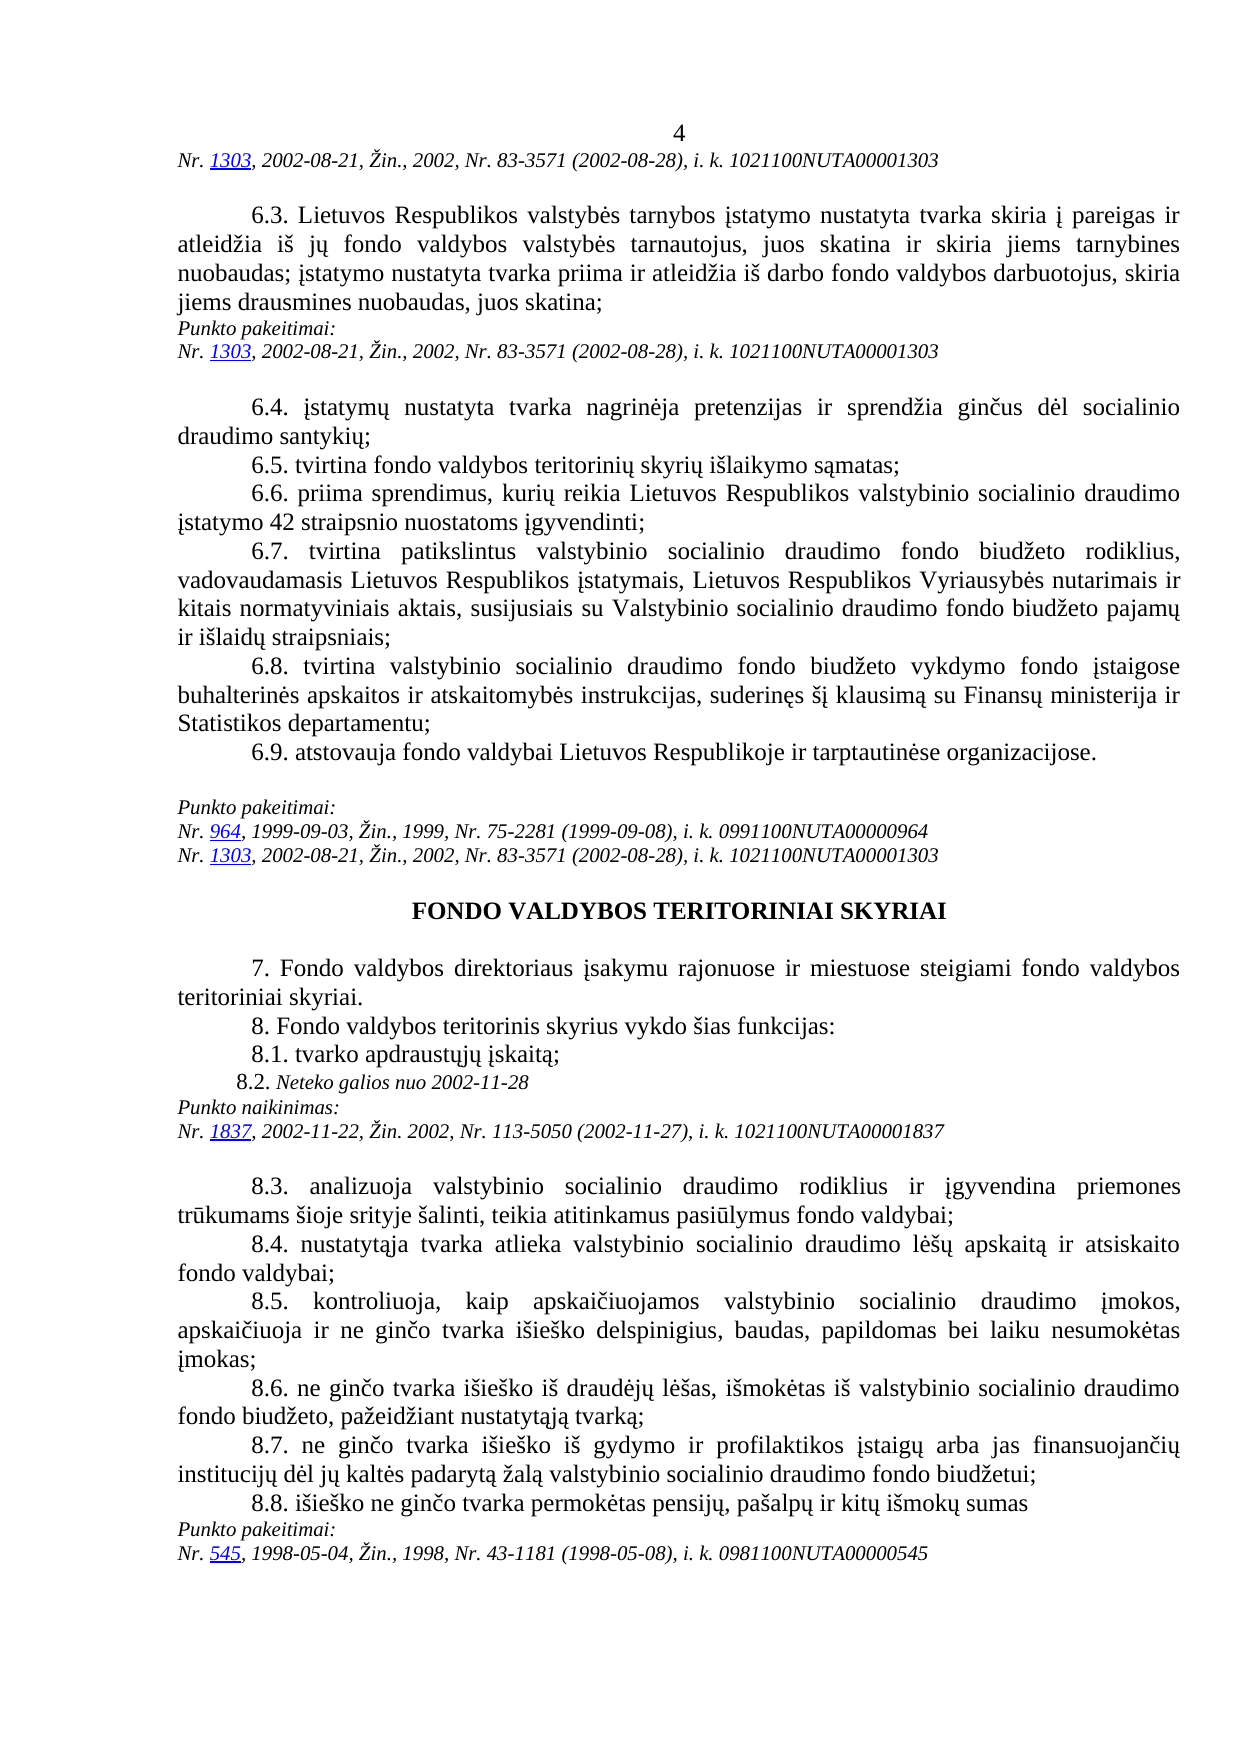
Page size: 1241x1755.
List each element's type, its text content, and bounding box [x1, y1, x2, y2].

text Punkto pakeitimai: [177, 315, 1181, 339]
text 8.8. išieško ne ginčo tvarka permokėtas pensijų, pašalpų ir kitų išmokų sumas [177, 1488, 1181, 1516]
text Nr. 1303, 2002-08-21, Žin., 2002, Nr. 83-3571 (2002-08-28), i. k. 1021100NUTA00001303 [177, 148, 1181, 172]
text 6.4. įstatymų nustatyta tvarka nagrinėja pretenzijas ir sprendžia ginčus dėl socialinio draudimo santykių; [177, 392, 1181, 450]
text Punkto naikinimas: [177, 1094, 1181, 1119]
text 8.7. ne ginčo tvarka išieško iš gydymo ir profilaktikos įstaigų arba jas finansuojančių institucijų dėl jų kaltės padarytą žalą valstybinio socialinio draudimo fondo biudžetui; [177, 1430, 1181, 1488]
text Nr. 964, 1999-09-03, Žin., 1999, Nr. 75-2281 (1999-09-08), i. k. 0991100NUTA00000964 [177, 819, 1181, 843]
text 6.8. tvirtina valstybinio socialinio draudimo fondo biudžeto vykdymo fondo įstaigose buhalterinės apskaitos ir atskaitomybės instrukcijas, suderinęs šį klausimą su Finansų ministerija ir Statistikos departamentu; [177, 651, 1181, 737]
text 8.2. Neteko galios nuo 2002-11-28 [177, 1068, 1181, 1094]
text 8.5. kontroliuoja, kaip apskaičiuojamos valstybinio socialinio draudimo įmokos, apskaičiuoja ir ne ginčo tvarka išieško delspinigius, baudas, papildomas bei laiku nesumokėtas įmokas; [177, 1286, 1181, 1373]
text Punkto pakeitimai: [177, 795, 1181, 819]
text 6.7. tvirtina patikslintus valstybinio socialinio draudimo fondo biudžeto rodiklius, vadovaudamasis Lietuvos Respublikos įstatymais, Lietuvos Respublikos Vyriausybės nutarimais ir kitais normatyviniais aktais, susijusiais su Valstybinio socialinio draudimo fondo biudžeto pajamų ir išlaidų straipsniais; [177, 536, 1181, 651]
text 8. Fondo valdybos teritorinis skyrius vykdo šias funkcijas: [177, 1011, 1181, 1039]
text FONDO VALDYBOS TERITORINIAI SKYRIAI [177, 896, 1181, 924]
text Nr. 1303, 2002-08-21, Žin., 2002, Nr. 83-3571 (2002-08-28), i. k. 1021100NUTA00001303 [177, 843, 1181, 867]
text Nr. 1837, 2002-11-22, Žin. 2002, Nr. 113-5050 (2002-11-27), i. k. 1021100NUTA00001837 [177, 1119, 1181, 1143]
text 6.5. tvirtina fondo valdybos teritorinių skyrių išlaikymo sąmatas; [177, 450, 1181, 478]
text 6.3. Lietuvos Respublikos valstybės tarnybos įstatymo nustatyta tvarka skiria į pareigas ir atleidžia iš jų fondo valdybos valstybės tarnautojus, juos skatina ir skiria jiems tarnybines nuobaudas; įstatymo nustatyta tvarka priima ir atleidžia iš darbo fondo valdybos darbuotojus, skiria jiems drausmines nuobaudas, juos skatina; [177, 200, 1181, 315]
text 8.4. nustatytąja tvarka atlieka valstybinio socialinio draudimo lėšų apskaitą ir atsiskaito fondo valdybai; [177, 1229, 1181, 1286]
text 8.6. ne ginčo tvarka išieško iš draudėjų lėšas, išmokėtas iš valstybinio socialinio draudimo fondo biudžeto, pažeidžiant nustatytąją tvarką; [177, 1373, 1181, 1430]
text 8.1. tvarko apdraustųjų įskaitą; [177, 1039, 1181, 1068]
text 6.6. priima sprendimus, kurių reikia Lietuvos Respublikos valstybinio socialinio draudimo įstatymo 42 straipsnio nuostatoms įgyvendinti; [177, 478, 1181, 536]
text Nr. 545, 1998-05-04, Žin., 1998, Nr. 43-1181 (1998-05-08), i. k. 0981100NUTA00000545 [177, 1541, 1181, 1564]
text 8.3. analizuoja valstybinio socialinio draudimo rodiklius ir įgyvendina priemones trūkumams šioje srityje šalinti, teikia atitinkamus pasiūlymus fondo valdybai; [177, 1171, 1181, 1229]
text 6.9. atstovauja fondo valdybai Lietuvos Respublikoje ir tarptautinėse organizacijose. [177, 737, 1181, 766]
text 7. Fondo valdybos direktoriaus įsakymu rajonuose ir miestuose steigiami fondo valdybos teritoriniai skyriai. [177, 953, 1181, 1011]
text Punkto pakeitimai: [177, 1516, 1181, 1541]
text Nr. 1303, 2002-08-21, Žin., 2002, Nr. 83-3571 (2002-08-28), i. k. 1021100NUTA00001303 [177, 339, 1181, 363]
